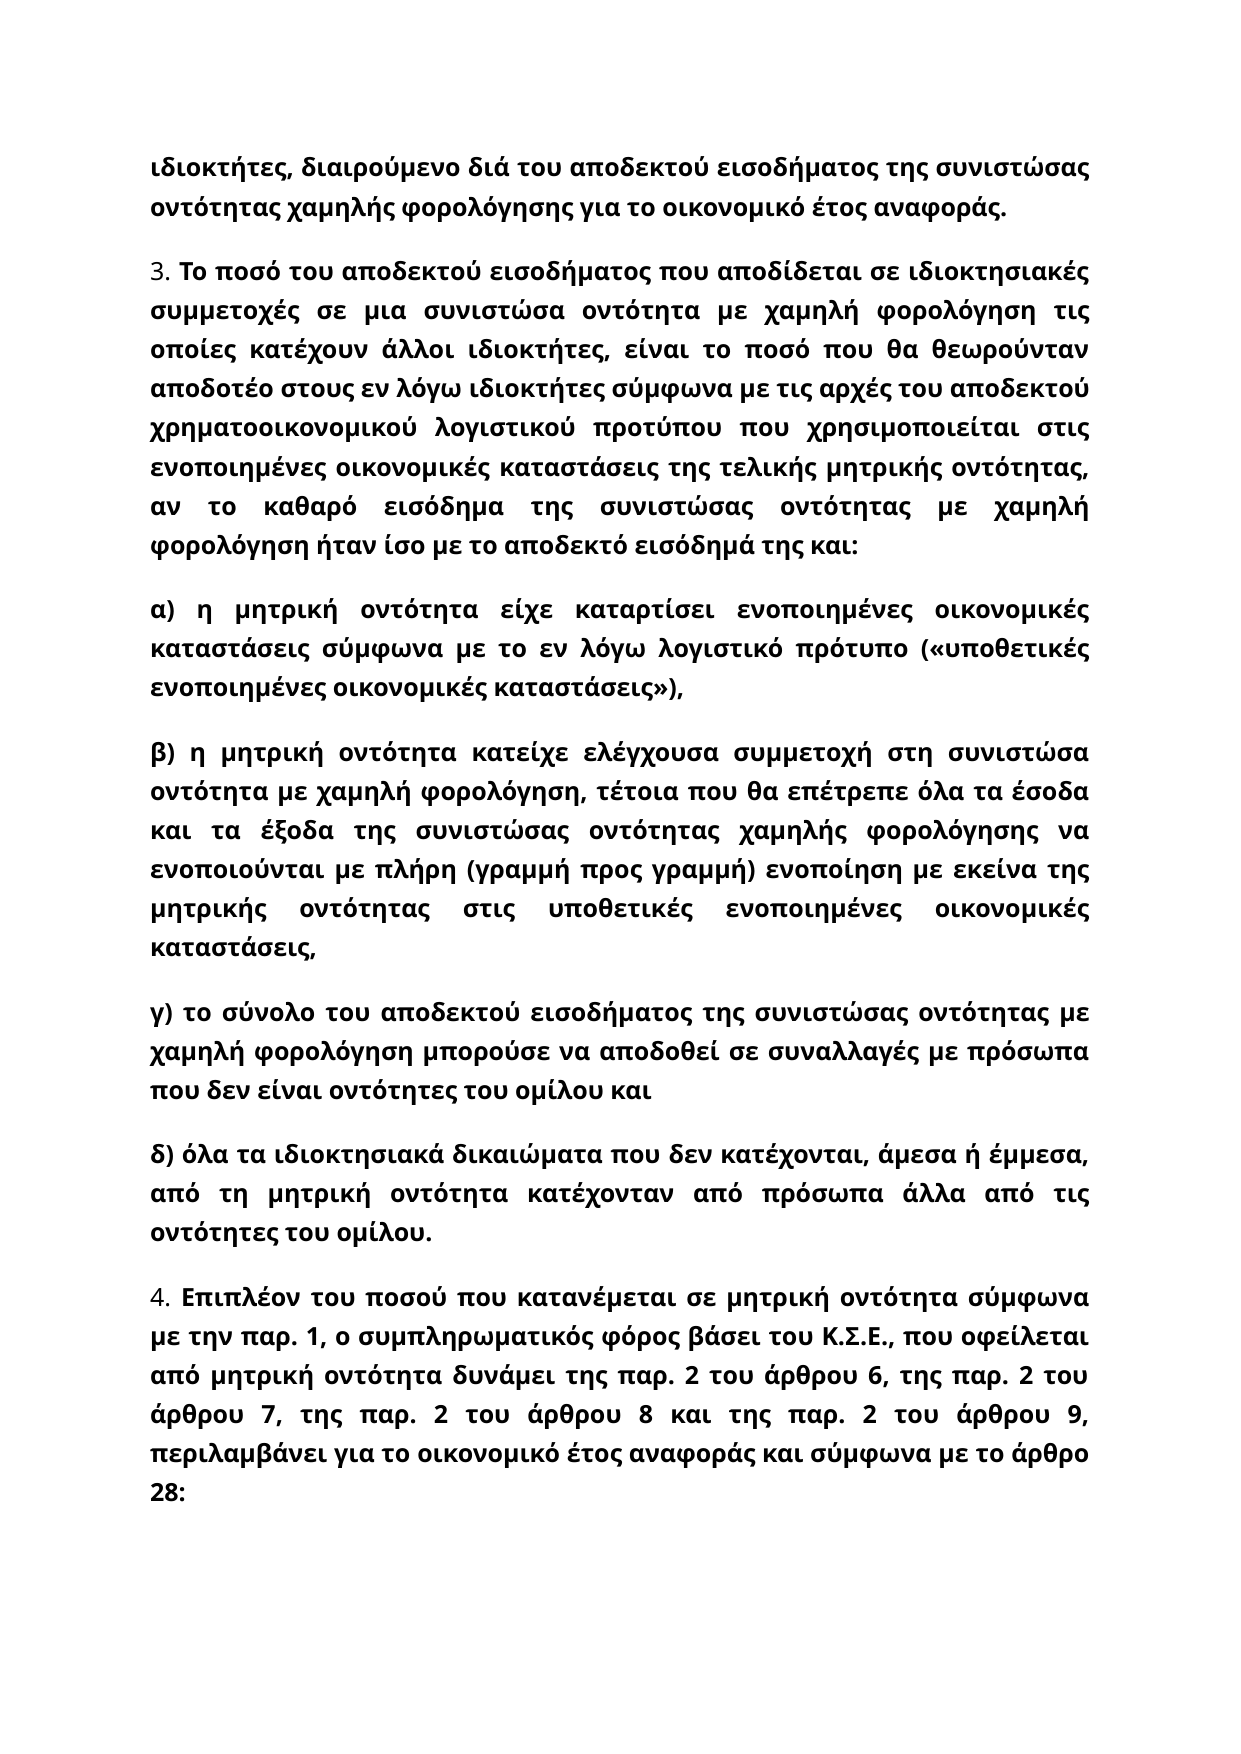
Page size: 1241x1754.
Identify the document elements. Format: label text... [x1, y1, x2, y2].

text β) η μητρική οντότητα κατείχε ελέγχουσα συμμετοχή στη συνιστώσα οντότητα με χαμηλή φορολόγηση, τέτοια που θα επέτρεπε όλα τα έσοδα και τα έξοδα της συνιστώσας οντότητας χαμηλής φορολόγησης να ενοποιούνται με πλήρη (γραμμή προς γραμμή) ενοποίηση με εκείνα της μητρικής οντότητας στις υποθετικές ενοποιημένες οικονομικές καταστάσεις, [150, 734, 1090, 964]
text δ) όλα τα ιδιοκτησιακά δικαιώματα που δεν κατέχονται, άμεσα ή έμμεσα, από τη μητρική οντότητα κατέχονταν από πρόσωπα άλλα από τις οντότητες του ομίλου. [150, 1137, 1090, 1249]
text α) η μητρική οντότητα είχε καταρτίσει ενοποιημένες οικονομικές καταστάσεις σύμφωνα με το εν λόγω λογιστικό πρότυπο («υποθετικές ενοποιημένες οικονομικές καταστάσεις»), [150, 592, 1090, 704]
text 3. Το ποσό του αποδεκτού εισοδήματος που αποδίδεται σε ιδιοκτησιακές συμμετοχές σε μια συνιστώσα οντότητα με χαμηλή φορολόγηση τις οποίες κατέχουν άλλοι ιδιοκτήτες, είναι το ποσό που θα θεωρούνταν αποδοτέο στους εν λόγω ιδιοκτήτες σύμφωνα με τις αρχές του αποδεκτού χρηματοοικονομικού λογιστικού προτύπου που χρησιμοποιείται στις ενοποιημένες οικονομικές καταστάσεις της τελικής μητρικής οντότητας, αν το καθαρό εισόδημα της συνιστώσας οντότητας με χαμηλή φορολόγηση ήταν ίσο με το αποδεκτό εισόδημά της και: [150, 253, 1090, 562]
text 4. Επιπλέον του ποσού που κατανέμεται σε μητρική οντότητα σύμφωνα με την παρ. 1, ο συμπληρωματικός φόρος βάσει του Κ.Σ.Ε., που οφείλεται από μητρική οντότητα δυνάμει της παρ. 2 του άρθρου 6, της παρ. 2 του άρθρου 7, της παρ. 2 του άρθρου 8 και της παρ. 2 του άρθρου 9, περιλαμβάνει για το οικονομικό έτος αναφοράς και σύμφωνα με το άρθρο 28: [150, 1279, 1090, 1509]
text ιδιοκτήτες, διαιρούμενο διά του αποδεκτού εισοδήματος της συνιστώσας οντότητας χαμηλής φορολόγησης για το οικονομικό έτος αναφοράς. [150, 150, 1090, 223]
text γ) το σύνολο του αποδεκτού εισοδήματος της συνιστώσας οντότητας με χαμηλή φορολόγηση μπορούσε να αποδοθεί σε συναλλαγές με πρόσωπα που δεν είναι οντότητες του ομίλου και [150, 994, 1090, 1107]
